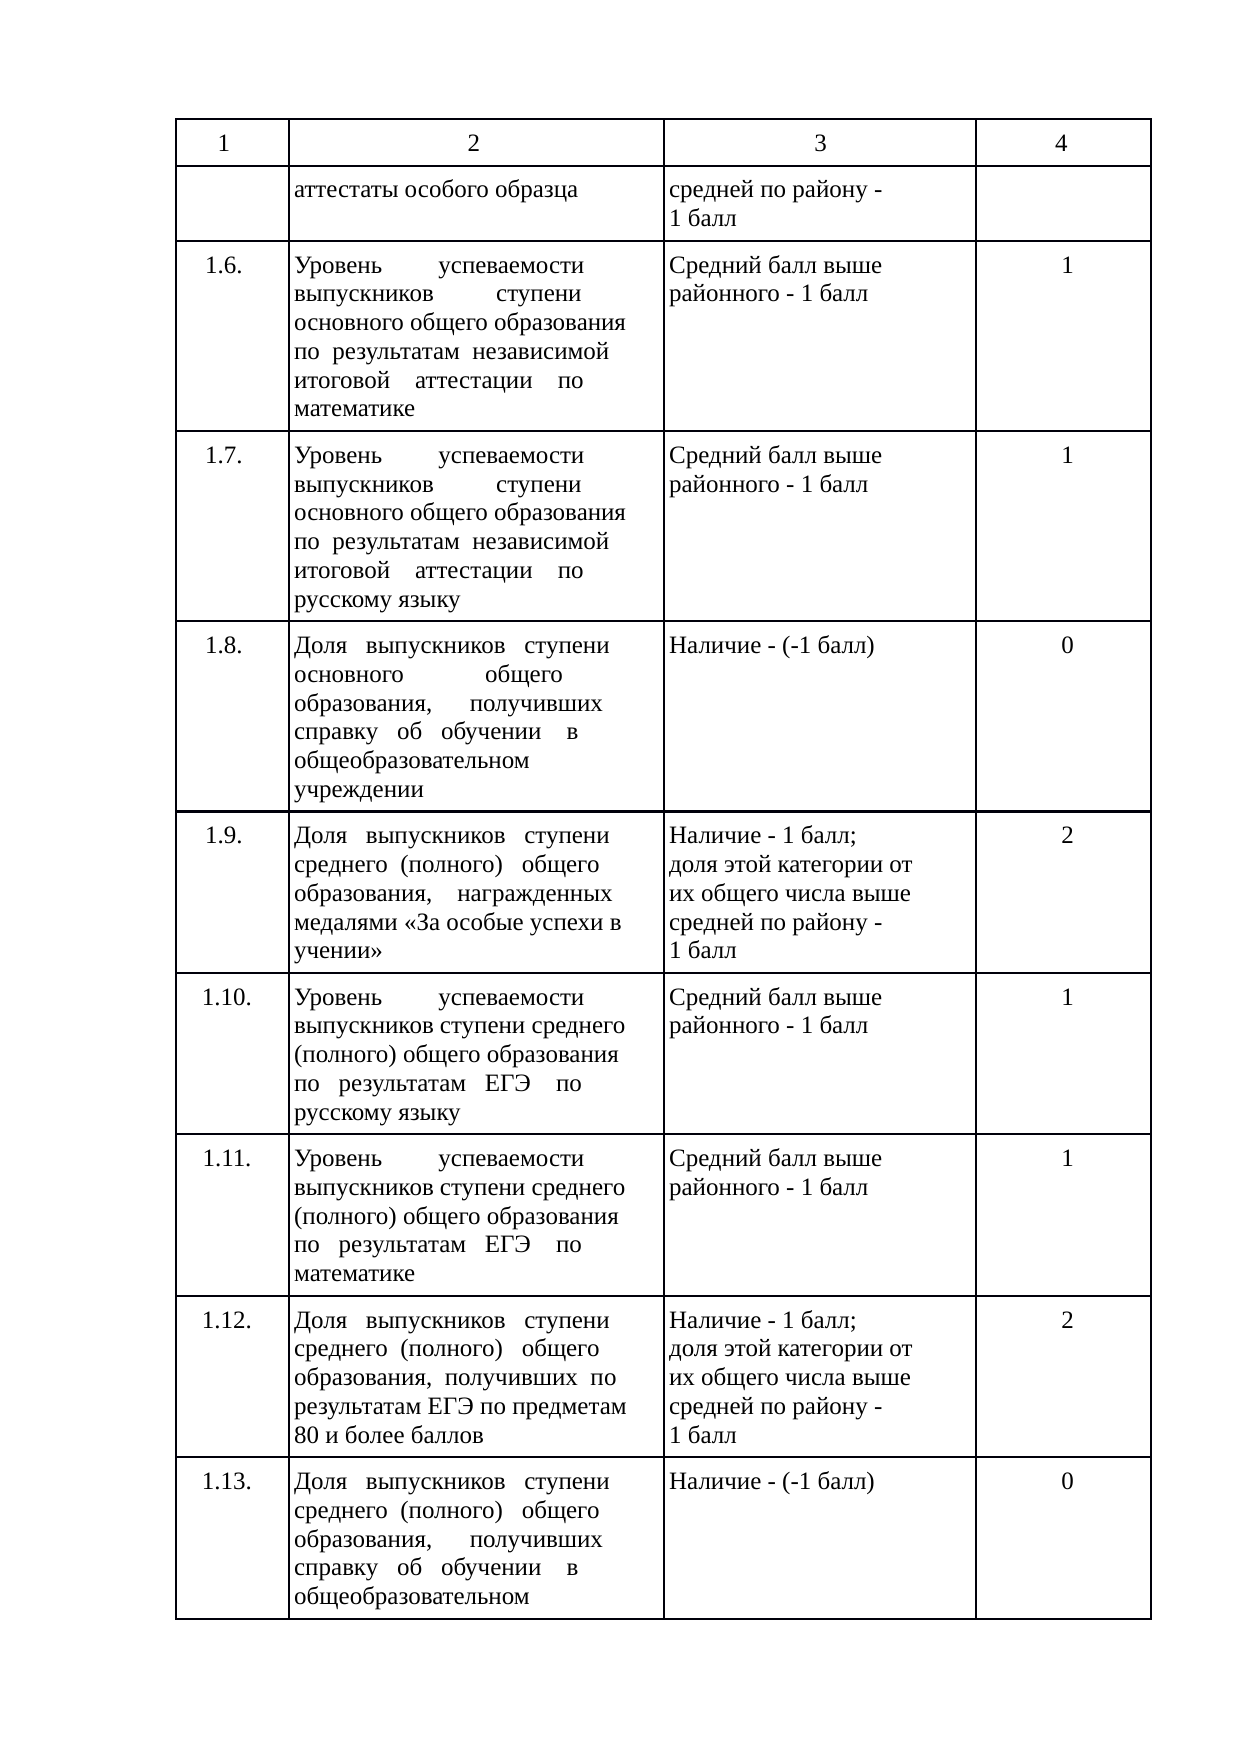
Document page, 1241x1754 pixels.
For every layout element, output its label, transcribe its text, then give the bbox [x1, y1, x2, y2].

table_header 2 [290, 120, 663, 164]
table_cell Доля выпускников ступени среднего (полного) общего образования, получивших справку об обучении в общеобразовательном [290, 1458, 663, 1618]
table_cell Уровень успеваемости выпускников ступени среднего (полного) общего образования по результатам ЕГЭ по русскому языку [290, 974, 663, 1133]
table_cell Доля выпускников ступени основного общего образования, получивших справку об обучении в общеобразовательном учреждении [290, 622, 663, 810]
table_header 4 [977, 120, 1150, 164]
table_cell Уровень успеваемости выпускников ступени среднего (полного) общего образования по результатам ЕГЭ по математике [290, 1135, 663, 1295]
table_header 3 [665, 120, 975, 164]
table_cell Наличие - 1 балл; доля этой категории от их общего числа выше средней по району - 1 балл [665, 1297, 975, 1456]
table_cell 1.6. [177, 242, 288, 430]
table_cell средней по району - 1 балл [665, 167, 975, 240]
table_cell Доля выпускников ступени среднего (полного) общего образования, награжденных медалями «За особые успехи в учении» [290, 813, 663, 972]
table_header 1 [177, 120, 288, 164]
table_cell 1.8. [177, 622, 288, 810]
table_cell 0 [977, 622, 1150, 810]
table_cell 1.11. [177, 1135, 288, 1295]
table_cell [177, 167, 288, 240]
table_cell Уровень успеваемости выпускников ступени основного общего образования по результатам независимой итоговой аттестации по математике [290, 242, 663, 430]
table_cell 1.7. [177, 432, 288, 620]
table_cell 1.9. [177, 813, 288, 972]
table_cell 0 [977, 1458, 1150, 1618]
table_cell 2 [977, 813, 1150, 972]
table_cell 2 [977, 1297, 1150, 1456]
table_cell 1 [977, 242, 1150, 430]
table_cell 1.12. [177, 1297, 288, 1456]
table_cell Уровень успеваемости выпускников ступени основного общего образования по результатам независимой итоговой аттестации по русскому языку [290, 432, 663, 620]
table_cell 1 [977, 974, 1150, 1133]
table_cell Средний балл выше районного - 1 балл [665, 1135, 975, 1295]
table_cell 1.13. [177, 1458, 288, 1618]
table_cell 1.10. [177, 974, 288, 1133]
table_cell Доля выпускников ступени среднего (полного) общего образования, получивших по результатам ЕГЭ по предметам 80 и более баллов [290, 1297, 663, 1456]
table_cell Наличие - (-1 балл) [665, 1458, 975, 1618]
table_cell 1 [977, 1135, 1150, 1295]
table_cell [977, 167, 1150, 240]
table_cell Средний балл выше районного - 1 балл [665, 974, 975, 1133]
table_cell Наличие - 1 балл; доля этой категории от их общего числа выше средней по району - 1 балл [665, 813, 975, 972]
table_cell Средний балл выше районного - 1 балл [665, 242, 975, 430]
table_cell Наличие - (-1 балл) [665, 622, 975, 810]
table_cell аттестаты особого образца [290, 167, 663, 240]
table_cell 1 [977, 432, 1150, 620]
table_cell Средний балл выше районного - 1 балл [665, 432, 975, 620]
